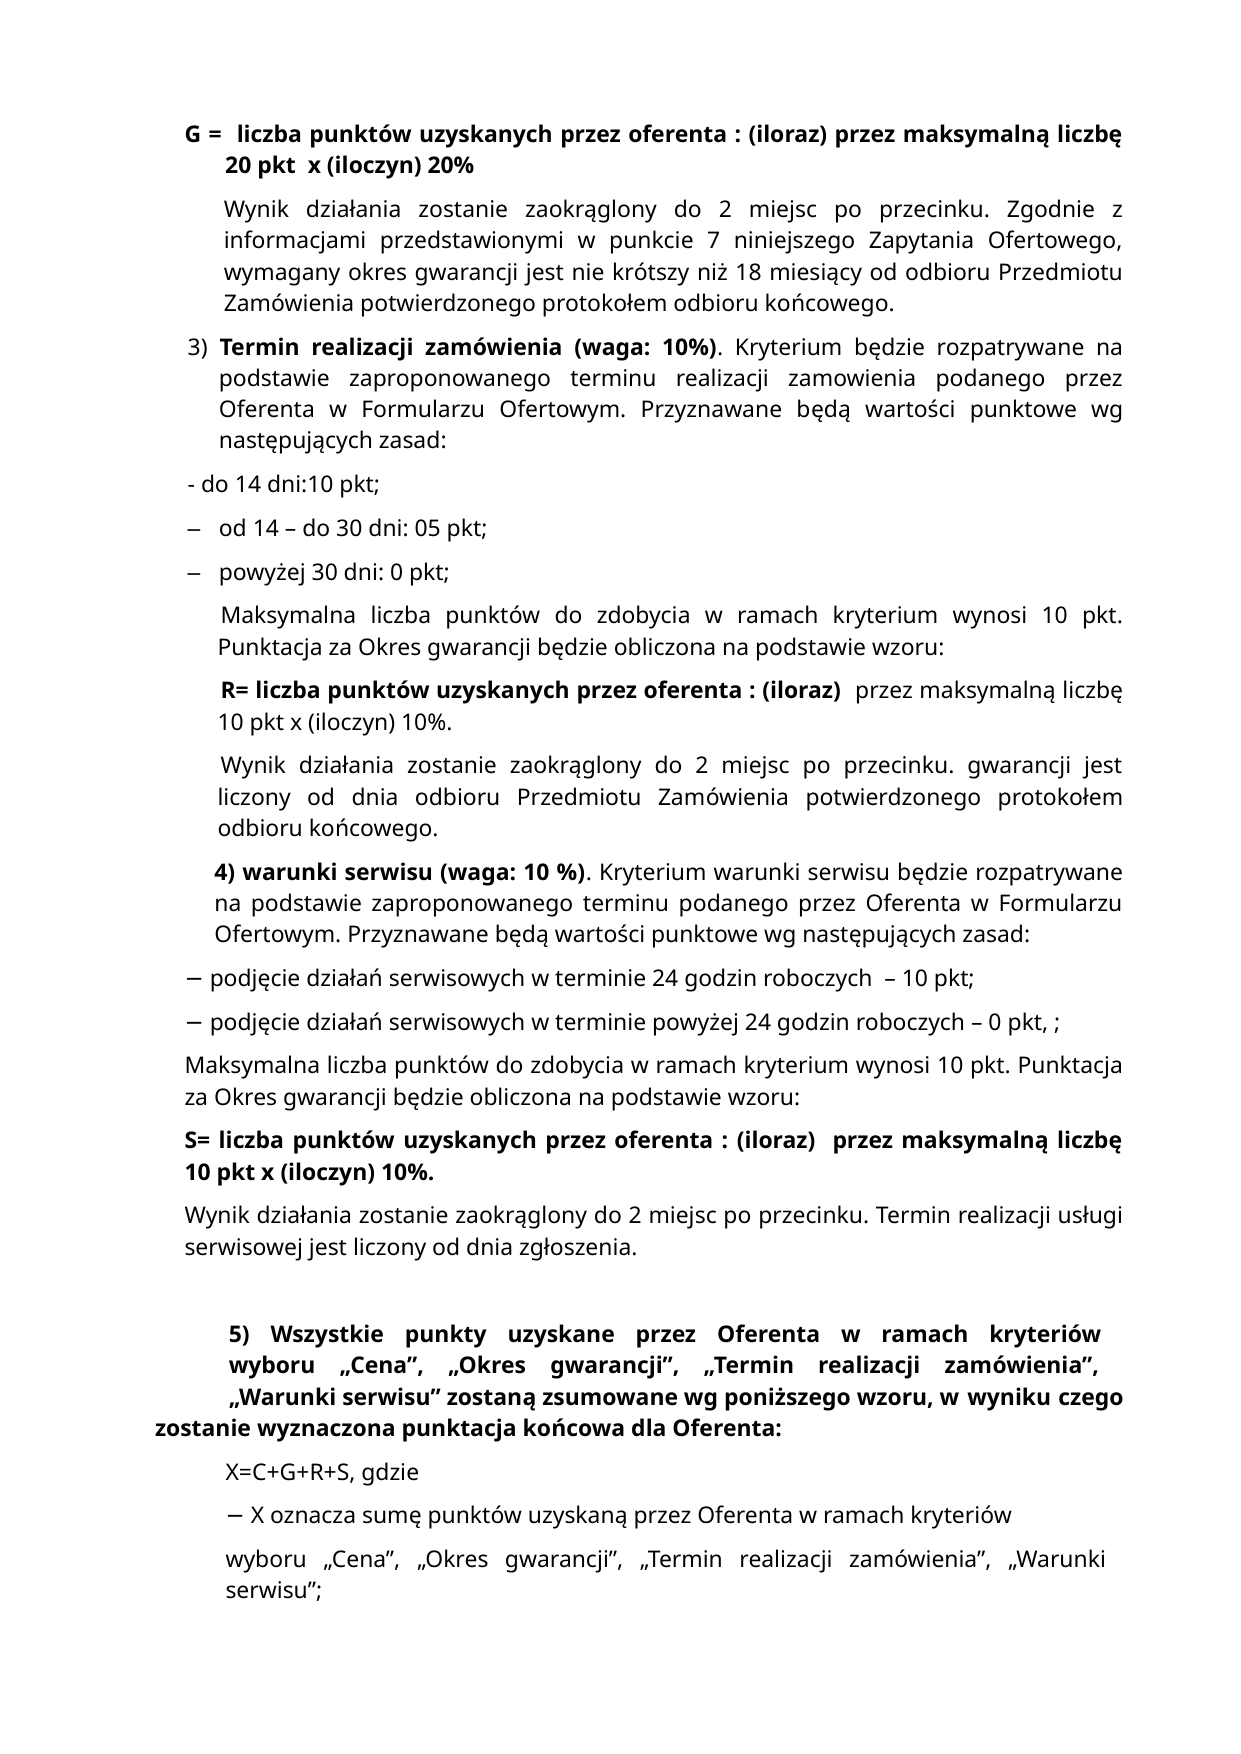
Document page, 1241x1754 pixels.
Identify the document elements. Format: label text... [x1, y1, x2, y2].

text − podjęcie działań serwisowych w terminie powyżej 24 godzin roboczych – 0 pkt, ; [184, 1006, 1123, 1037]
text Wynik działania zostanie zaokrąglony do 2 miejsc po przecinku. gwarancji jest liczony od dnia odbioru Przedmiotu Zamówienia potwierdzonego protokołem odbioru końcowego. [217, 749, 1123, 843]
text Wynik działania zostanie zaokrąglony do 2 miejsc po przecinku. Termin realizacji usługi serwisowej jest liczony od dnia zgłoszenia. [184, 1199, 1123, 1262]
text Maksymalna liczba punktów do zdobycia w ramach kryterium wynosi 10 pkt. Punktacja za Okres gwarancji będzie obliczona na podstawie wzoru: [184, 1049, 1123, 1112]
text − X oznacza sumę punktów uzyskaną przez Oferenta w ramach kryteriów [152, 1499, 1123, 1531]
text 5) Wszystkie punkty uzyskane przez Oferenta w ramach kryteriów wyboru „Cena”, „Okres gwarancji”, „Termin realizacji zamówienia”, „Warunki serwisu” zostaną zsumowane wg poniższego wzoru, w wyniku czego zostanie wyznaczona punktacja końcowa dla Oferenta: [155, 1318, 1123, 1443]
text − podjęcie działań serwisowych w terminie 24 godzin roboczych – 10 pkt; [184, 962, 1123, 993]
list powyżej 30 dni: 0 pkt; [187, 556, 1123, 587]
text 4) warunki serwisu (waga: 10 %). Kryterium warunki serwisu będzie rozpatrywane na podstawie zaproponowanego terminu podanego przez Oferenta w Formularzu Ofertowym. Przyznawane będą wartości punktowe wg następujących zasad: [214, 856, 1123, 949]
text G = liczba punktów uzyskanych przez oferenta : (iloraz) przez maksymalną liczbę 20 pkt x (iloczyn) 20% [184, 118, 1123, 181]
text R= liczba punktów uzyskanych przez oferenta : (iloraz) przez maksymalną liczbę 10 pkt x (iloczyn) 10%. [217, 674, 1123, 737]
text S= liczba punktów uzyskanych przez oferenta : (iloraz) przez maksymalną liczbę 10 pkt x (iloczyn) 10%. [184, 1124, 1123, 1187]
list od 14 – do 30 dni: 05 pkt; [187, 512, 1123, 543]
text Wynik działania zostanie zaokrąglony do 2 miejsc po przecinku. Zgodnie z informacjami przedstawionymi w punkcie 7 niniejszego Zapytania Ofertowego, wymagany okres gwarancji jest nie krótszy niż 18 miesiący od odbioru Przedmiotu Zamówienia potwierdzonego protokołem odbioru końcowego. [223, 193, 1123, 318]
text Maksymalna liczba punktów do zdobycia w ramach kryterium wynosi 10 pkt. Punktacja za Okres gwarancji będzie obliczona na podstawie wzoru: [217, 599, 1123, 662]
text wyboru „Cena”, „Okres gwarancji”, „Termin realizacji zamówienia”, „Warunki serwisu”; [152, 1543, 1123, 1606]
text - do 14 dni:10 pkt; [187, 468, 1123, 499]
text X=C+G+R+S, gdzie [152, 1456, 1123, 1487]
text 3) Termin realizacji zamówienia (waga: 10%). Kryterium będzie rozpatrywane na podstawie zaproponowanego terminu realizacji zamowienia podanego przez Oferenta w Formularzu Ofertowym. Przyznawane będą wartości punktowe wg następujących zasad: [187, 331, 1123, 456]
